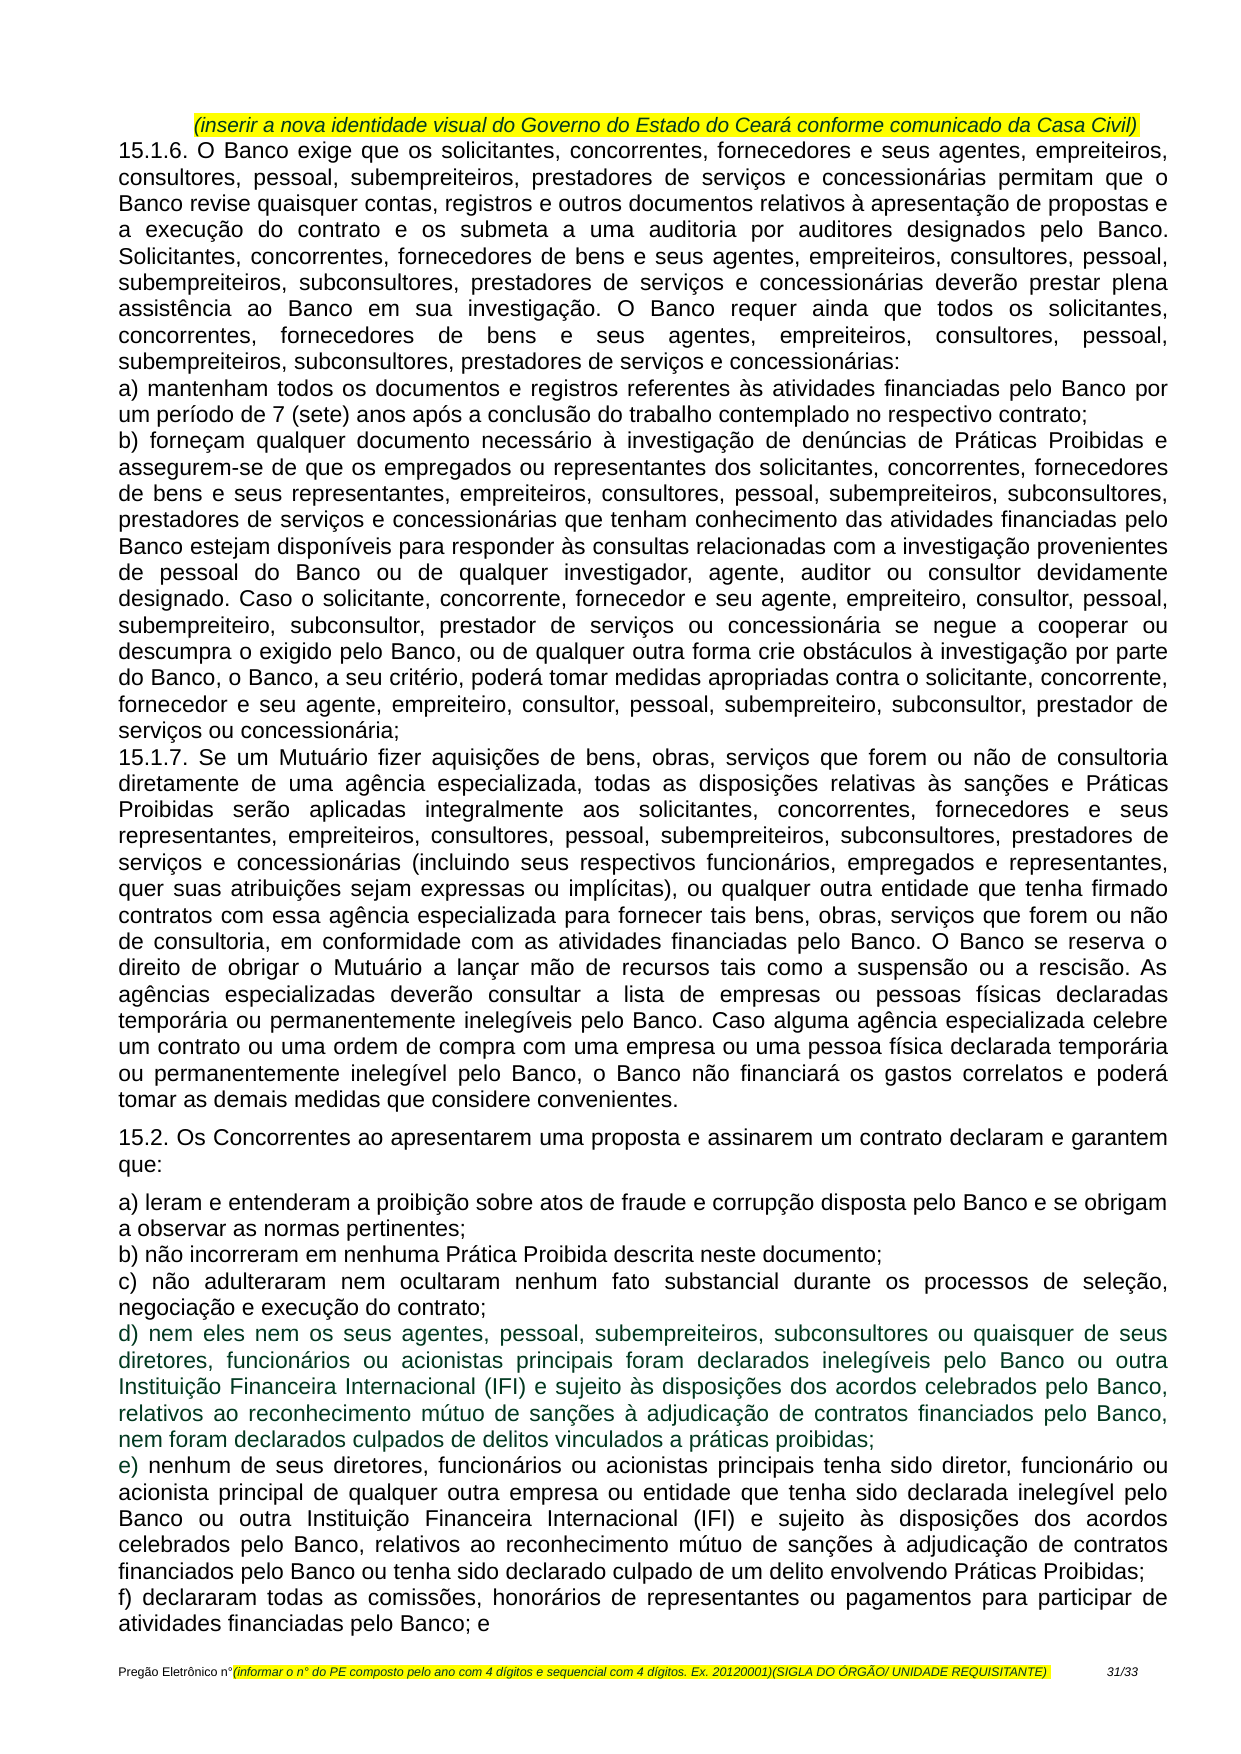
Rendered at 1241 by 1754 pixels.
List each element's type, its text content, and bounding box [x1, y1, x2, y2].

text a) mantenham todos os documentos e registros referentes às atividades financiadas pelo Banco por um período de 7 (sete) anos após a conclusão do trabalho contemplado no respectivo contrato; [118, 374, 1169, 427]
text a) leram e entenderam a proibição sobre atos de fraude e corrupção disposta pelo Banco e se obrigam a observar as normas pertinentes; [118, 1189, 1169, 1241]
text 15.1.7. Se um Mutuário fizer aquisições de bens, obras, serviços que forem ou não de consultoria diretamente de uma agência especializada, todas as disposições relativas às sanções e Práticas Proibidas serão aplicadas integralmente aos solicitantes, concorrentes, fornecedores e seus representantes, empreiteiros, consultores, pessoal, subempreiteiros, subconsultores, prestadores de serviços e concessionárias (incluindo seus respectivos funcionários, empregados e representantes, quer suas atribuições sejam expressas ou implícitas), ou qualquer outra entidade que tenha firmado contratos com essa agência especializada para fornecer tais bens, obras, serviços que forem ou não de consultoria, em conformidade com as atividades financiadas pelo Banco. O Banco se reserva o direito de obrigar o Mutuário a lançar mão de recursos tais como a suspensão ou a rescisão. As agências especializadas deverão consultar a lista de empresas ou pessoas físicas declaradas temporária ou permanentemente inelegíveis pelo Banco. Caso alguma agência especializada celebre um contrato ou uma ordem de compra com uma empresa ou uma pessoa física declarada temporária ou permanentemente inelegível pelo Banco, o Banco não financiará os gastos correlatos e poderá tomar as demais medidas que considere convenientes. [118, 743, 1169, 1112]
text c) não adulteraram nem ocultaram nenhum fato substancial durante os processos de seleção, negociação e execução do contrato; [118, 1268, 1169, 1320]
text d) nem eles nem os seus agentes, pessoal, subempreiteiros, subconsultores ou quaisquer de seus diretores, funcionários ou acionistas principais foram declarados inelegíveis pelo Banco ou outra Instituição Financeira Internacional (IFI) e sujeito às disposições dos acordos celebrados pelo Banco, relativos ao reconhecimento mútuo de sanções à adjudicação de contratos financiados pelo Banco, nem foram declarados culpados de delitos vinculados a práticas proibidas; [118, 1320, 1169, 1452]
text e) nenhum de seus diretores, funcionários ou acionistas principais tenha sido diretor, funcionário ou acionista principal de qualquer outra empresa ou entidade que tenha sido declarada inelegível pelo Banco ou outra Instituição Financeira Internacional (IFI) e sujeito às disposições dos acordos celebrados pelo Banco, relativos ao reconhecimento mútuo de sanções à adjudicação de contratos financiados pelo Banco ou tenha sido declarado culpado de um delito envolvendo Práticas Proibidas; [118, 1452, 1169, 1584]
text 15.1.6. O Banco exige que os solicitantes, concorrentes, fornecedores e seus agentes, empreiteiros, consultores, pessoal, subempreiteiros, prestadores de serviços e concessionárias permitam que o Banco revise quaisquer contas, registros e outros documentos relativos à apresentação de propostas e a execução do contrato e os submeta a uma auditoria por auditores designados pelo Banco. Solicitantes, concorrentes, fornecedores de bens e seus agentes, empreiteiros, consultores, pessoal, subempreiteiros, subconsultores, prestadores de serviços e concessionárias deverão prestar plena assistência ao Banco em sua investigação. O Banco requer ainda que todos os solicitantes, concorrentes, fornecedores de bens e seus agentes, empreiteiros, consultores, pessoal, subempreiteiros, subconsultores, prestadores de serviços e concessionárias: [118, 137, 1169, 374]
text b) não incorreram em nenhuma Prática Proibida descrita neste documento; [118, 1241, 1169, 1268]
text f) declararam todas as comissões, honorários de representantes ou pagamentos para participar de atividades financiadas pelo Banco; e [118, 1584, 1169, 1637]
text b) forneçam qualquer documento necessário à investigação de denúncias de Práticas Proibidas e assegurem-se de que os empregados ou representantes dos solicitantes, concorrentes, fornecedores de bens e seus representantes, empreiteiros, consultores, pessoal, subempreiteiros, subconsultores, prestadores de serviços e concessionárias que tenham conhecimento das atividades financiadas pelo Banco estejam disponíveis para responder às consultas relacionadas com a investigação provenientes de pessoal do Banco ou de qualquer investigador, agente, auditor ou consultor devidamente designado. Caso o solicitante, concorrente, fornecedor e seu agente, empreiteiro, consultor, pessoal, subempreiteiro, subconsultor, prestador de serviços ou concessionária se negue a cooperar ou descumpra o exigido pelo Banco, ou de qualquer outra forma crie obstáculos à investigação por parte do Banco, o Banco, a seu critério, poderá tomar medidas apropriadas contra o solicitante, concorrente, fornecedor e seu agente, empreiteiro, consultor, pessoal, subempreiteiro, subconsultor, prestador de serviços ou concessionária; [118, 427, 1169, 743]
text 15.2. Os Concorrentes ao apresentarem uma proposta e assinarem um contrato declaram e garantem que: [118, 1124, 1169, 1177]
